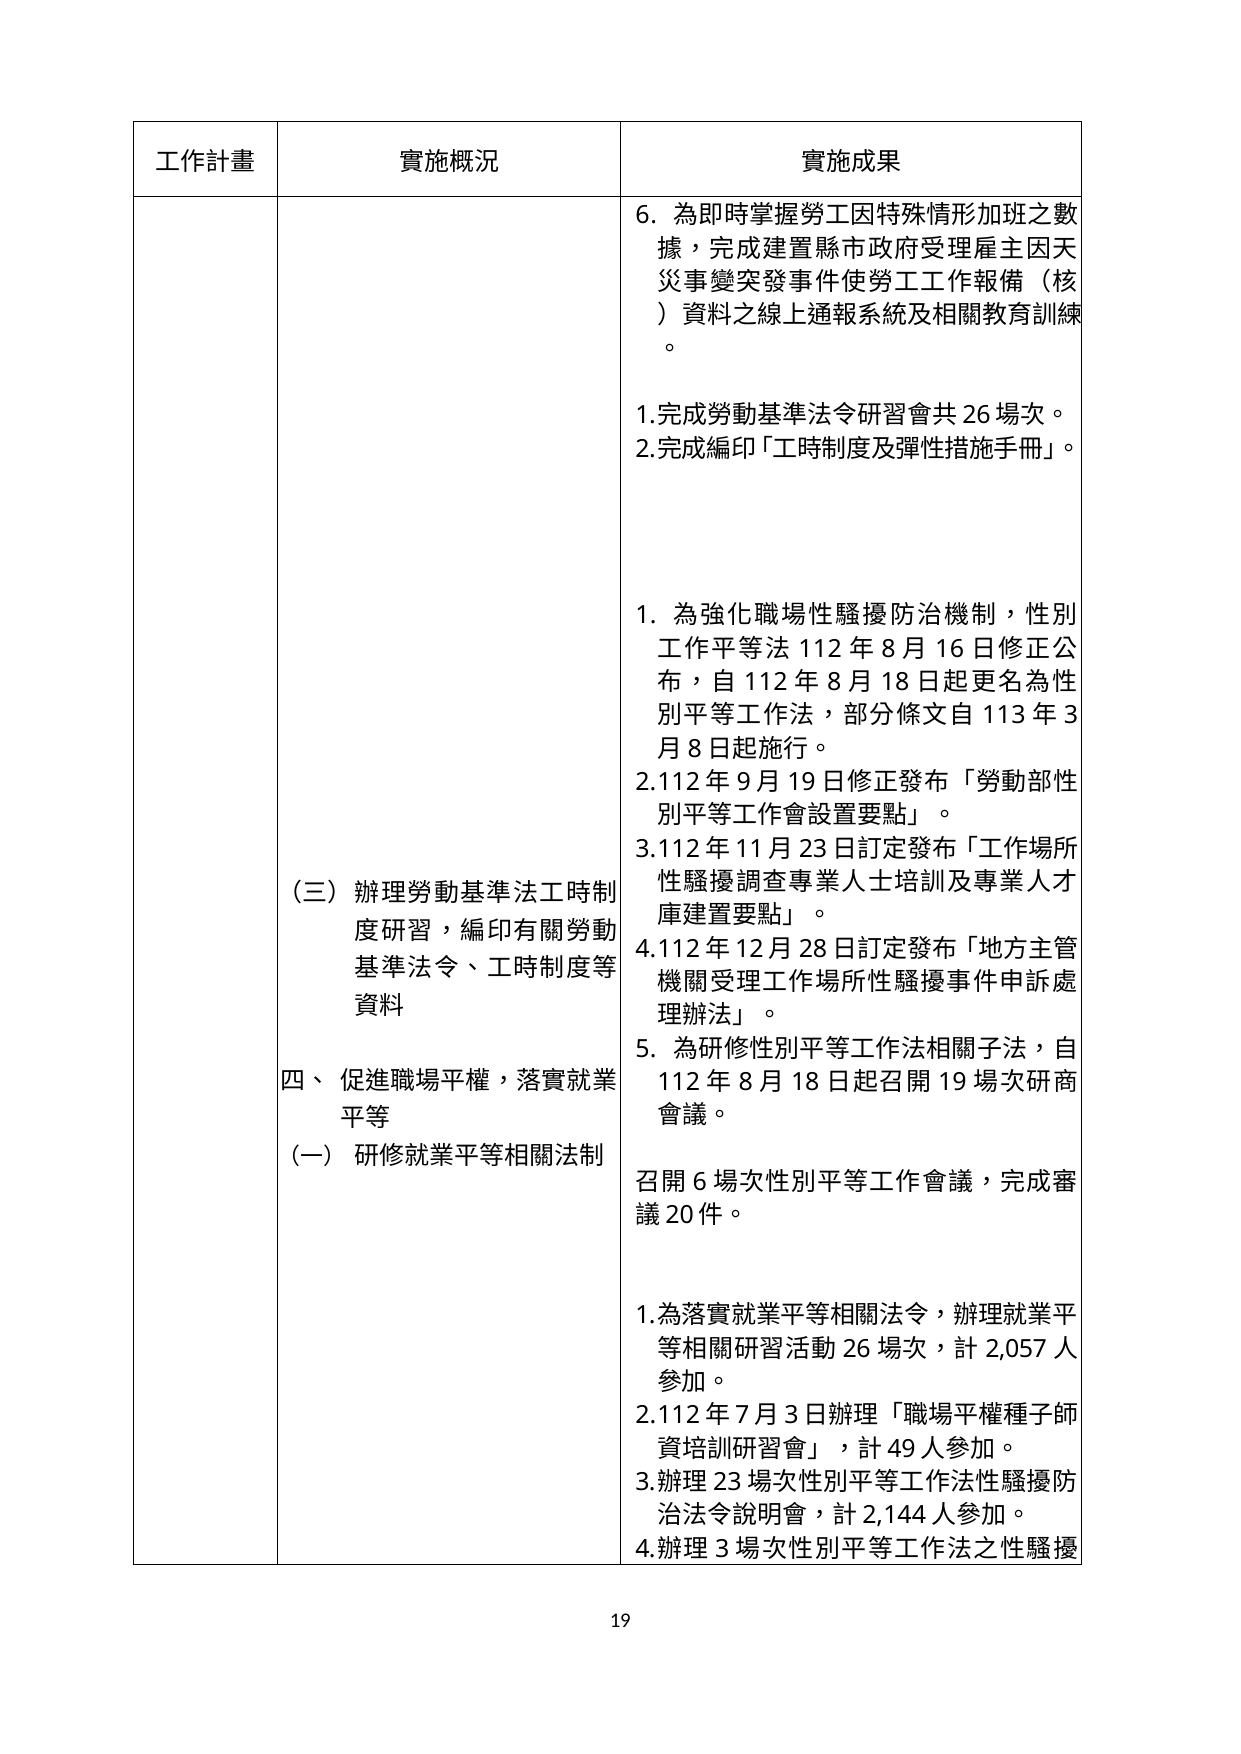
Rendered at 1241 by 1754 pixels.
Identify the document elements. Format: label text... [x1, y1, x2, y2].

table_cell 為貫徹政府監督事業單位遵行勞動法令及保障勞工權益之政策，暨強化中央與地方各級勞動行政人員之業務聯繫，辦理「112年度勞動行政人員勞動法令研習暨聯繫會報」，研習課程含一般權益、工時、工資及特別保護、職場平權等最新規定及函釋見解，計69人參加，整體滿意度達100%，充分提升地方主管機關執法之效能。 編印「禁止強迫勞動參考手冊」，納入ILO強迫勞動11項指標及公約內容，蒐集我國強迫勞動相關判決及法令，並提供司法院及各地方直轄市、縣（市）政府等機關運用。 為增進勞雇雙方對勞動基準法令之瞭解，加強勞雇關係，確保勞工權益，與各縣市政府合辦勞動基準法令研習會26場次，計2,436人次參與。 召開勞動基準諮詢會第34次會議，就特殊工作時間工作者，討論法令調適之需要。 召開「家事移工勞動權益保障相關規範研商會議」，研議精進家事移工相關保障措施。 召開「工作規則管轄機關及裁罰原則相關疑義」會議，就事業單位違反勞動基準法第70條規定裁處管轄權、及未適時修正工作規則裁罰原則進行討論，並獲一致性處理模式，避免管轄分歧。 召開研商「勞動基準法排除娛樂業項下『職業運動業』之教練、球員、裁判人員適用之範圍，宜否將『業餘運動業』之同性質工作者納入排除適用範圍」會議，釐清「職業或業餘運動業」適用勞動基準法疑義。 召開基本工資審議委員會第38次會議，獲致每月基本工資由新臺幣（下同）2萬6,400元調整至2萬7,470元，每小時基本工資由176元調整至183元之結論。經陳報行政院核定後於112年9月14日公告，自113年1月1日起實施。 召開3場次基本工資工作小組會議，掌握並關注當前勞動市場現況及經社發展情勢。 「最低工資法」於112年12月12日經立法院三讀通過，經總統於112年12月27日公布制定，並由行政院核定自113年1月1日施行。 召開積欠工資墊償基金管理委員會第96次及第97次會議，掌握基金收支執行情形及墊償狀況。 訪視本部勞工保險局辦理積欠工資墊償業務之執行情形。 修正發布「勞工請假規則」第9條規定，對於女性勞工妊娠未滿3個月流產於法定產假日數期間內請普通傷病假者，保障其受領全勤獎金之權益。 完成蒐集及翻譯歐盟工時指引。 因應勞動現場實務需求，112年4月21日公告修正勞動基準法第34條第2項但書適用範圍，新增上評資源循環股份有限公司嘉義廠之輪班人員；另上評科技實業股份有限公司輪班人員自112年4月21日停止適用例外規定。 考量休息時間規定於實務面產生諸多困難，分別函釋事業單位房務人員及幼兒園所僱教保服務人員勞動基準法第35條規定適用疑義。 鑒於COVID-19嚴重度下降，國內自112年5月1日起防疫降階，COVID-19調整為第四類傳染病，本部依據中央流行疫情指揮中心於COVID-19為第五類傳染病期間，所發布之令釋已有未合，配合廢止解釋令計3則。 112年5月1日發布解釋令，勞工請普通傷病假一次連續超過30日以上之計算，以其提出假單請假期間為據，惟請假證明所載治療或休養期間含括其連續二次以上請假期間者，得合併計算；即於計算30個工作日後自第31日起，病假期間依曆計算。 為保障感染登革熱勞工接受隔離治療之請假權益，112年10月25日發布解釋令，勞工感染登革熱經衛生主管機關要求於指定隔離治療機構施行隔離治療期間，請普通傷病假者，雇主不得扣發全勤獎金。 為即時掌握勞工因特殊情形加班之數據，完成建置縣市政府受理雇主因天災事變突發事件使勞工工作報備（核）資料之線上通報系統及相關教育訓練。 完成勞動基準法令研習會共26場次。 完成編印「工時制度及彈性措施手冊」。 為強化職場性騷擾防治機制，性別工作平等法112年8月16日修正公布，自112年8月18日起更名為性別平等工作法，部分條文自113年3月8日起施行。 112年9月19日修正發布「勞動部性別平等工作會設置要點」。 112年11月23日訂定發布「工作場所性騷擾調查專業人士培訓及專業人才庫建置要點」。 112年12月28日訂定發布「地方主管機關受理工作場所性騷擾事件申訴處理辦法」。 為研修性別平等工作法相關子法，自112年8月18日起召開19場次研商會議。 召開6場次性別平等工作會議，完成審議20件。 為落實就業平等相關法令，辦理就業平等相關研習活動26場次，計2,057人參加。 112年7月3日辦理「職場平權種子師資培訓研習會」，計49人參加。 辦理23場次性別平等工作法性騷擾防治法令說明會，計2,144人參加。 辦理3場次性別平等工作法之性騷擾案件處理培訓營，計150人參訓。 辦理3場次工作場所性騷擾專業調查人員培訓營，計300人參訓。 完成編印「育嬰留職停薪期滿復職協助措施」20,000份摺頁，及「性別平等工作法修法重點」、「性別平等工作法大哉問TOP10」摺頁各50,000份。 提供育嬰留職停薪期滿願意接受服務訊息之受僱者後續關懷協助手機簡訊計27,248則。 [621, 197, 1081, 1564]
table_header 實施成果 [621, 122, 1081, 196]
table_cell [134, 197, 277, 1564]
table_cell 落實勞動基準法，保障勞工法定權益 督導地方政府落實勞動基準法業務 辦理勞動基準法令研習，督促雇主遵守法令 檢討研修勞動基準法規，健全勞動基準法制 推動合理工資制度，檢討母性保護規定 辦理基本工資審議作業，適時調整基本工資 配合立法期程推動最低工資法制，建構最低工資審議相關機制 辦理積欠工資墊償基金管理作業；落實積欠工資墊償制度 檢討特別保護相關規定，落實母性保護 建構彈性安全的工時規範 蒐集其他國家工時相關規範，以審視我國法制 檢討現行法定工時制度 辦理勞動基準法工時制度研習，編印有關勞動基準法令、工時制度等資料 促進職場平權，落實就業平等 研修就業平等相關法制 召開性別工作平等會及性別工作平等申請審議業務 辦理促進就業平等相關措施、政策宣導及教育訓練等業務 [278, 197, 620, 1564]
table_header 工作計畫 [134, 122, 277, 196]
table_header 實施概況 [278, 122, 620, 196]
